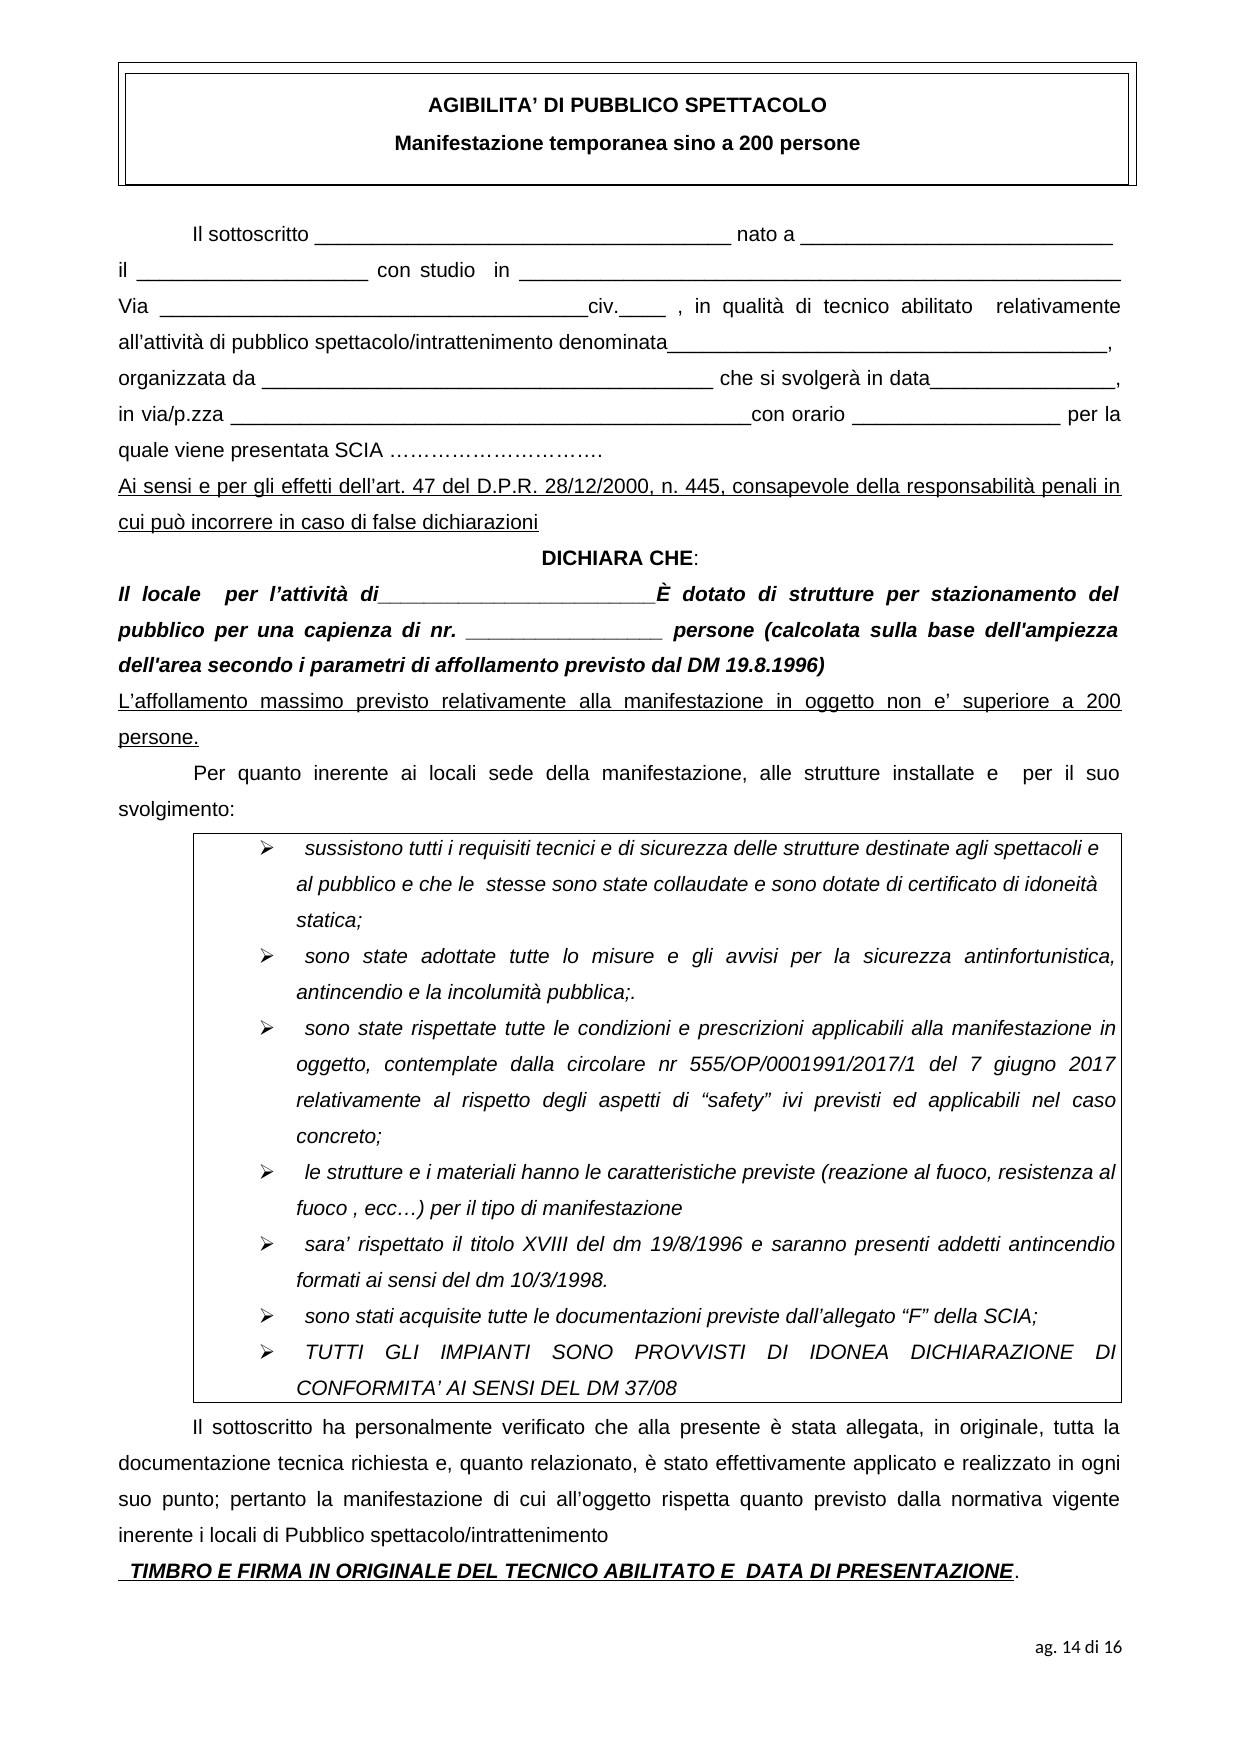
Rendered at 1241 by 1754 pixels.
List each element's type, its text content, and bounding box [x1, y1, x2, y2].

list sono state adottate tutte lo misure e gli avvisi per la sicurezza antinfortunistica, antincendio e la incolumità pubblica;. [194, 941, 1121, 1004]
text il ____________________ con studio in ____________________________________________________ Via _____________________________________civ.____ , in qualità di tecnico abilitato relativamente all’attività di pubblico spettacolo/intrattenimento denominata______________________________________, [118, 258, 1122, 354]
list sara’ rispettato il titolo XVIII del dm 19/8/1996 e saranno presenti addetti antincendio formati ai sensi del dm 10/3/1998. [194, 1229, 1121, 1292]
text TIMBRO E FIRMA IN ORIGINALE DEL TECNICO ABILITATO E DATA DI PRESENTAZIONE. [118, 1559, 1122, 1583]
text cui può incorrere in caso di false dichiarazioni [118, 496, 1122, 533]
list sono stati acquisite tutte le documentazioni previste dall’allegato “F” della SCIA; [194, 1301, 1121, 1328]
text persone. [118, 711, 1122, 749]
text L’affollamento massimo previsto relativamente alla manifestazione in oggetto non e’ superiore a 200 [118, 689, 1122, 710]
list sono state rispettate tutte le condizioni e prescrizioni applicabili alla manifestazione in oggetto, contemplate dalla circolare nr 555/OP/0001991/2017/1 del 7 giugno 2017 relativamente al rispetto degli aspetti di “safety” ivi previsti ed applicabili nel caso concreto; [194, 1013, 1121, 1148]
list le strutture e i materiali hanno le caratteristiche previste (reazione al fuoco, resistenza al fuoco , ecc…) per il tipo di manifestazione [194, 1157, 1121, 1220]
text Per quanto inerente ai locali sede della manifestazione, alle strutture installate e per il suo svolgimento: [118, 761, 1122, 821]
text Il sottoscritto ____________________________________ nato a ___________________________ [118, 222, 1122, 246]
text Il locale per l’attività di________________________È dotato di strutture per stazionamento del pubblico per una capienza di nr. _________________ persone (calcolata sulla base dell'ampiezza dell'area secondo i parametri di affollamento previsto dal DM 19.8.1996) [118, 581, 1122, 677]
text organizzata da _______________________________________ che si svolgerà in data________________, in via/p.zza _____________________________________________con orario __________________ per la quale viene presentata SCIA …………………………. [118, 366, 1122, 462]
list sussistono tutti i requisiti tecnici e di sicurezza delle strutture destinate agli spettacoli e al pubblico e che le stesse sono state collaudate e sono dotate di certificato di idoneità statica; [194, 834, 1121, 932]
text Il sottoscritto ha personalmente verificato che alla presente è stata allegata, in originale, tutta la documentazione tecnica richiesta e, quanto relazionato, è stato effettivamente applicato e realizzato in ogni suo punto; pertanto la manifestazione di cui all’oggetto rispetta quanto previsto dalla normativa vigente inerente i locali di Pubblico spettacolo/intrattenimento [118, 1415, 1122, 1547]
table_header AGIBILITA’ DI PUBBLICO SPETTACOLO Manifestazione temporanea sino a 200 persone [119, 63, 1136, 185]
list TUTTI GLI IMPIANTI SONO PROVVISTI DI IDONEA DICHIARAZIONE DI CONFORMITA’ AI SENSI DEL DM 37/08 [194, 1337, 1121, 1402]
text Ai sensi e per gli effetti dell’art. 47 del D.P.R. 28/12/2000, n. 445, consapevole della responsabilità penali in [118, 474, 1122, 495]
text DICHIARA CHE: [118, 546, 1122, 569]
